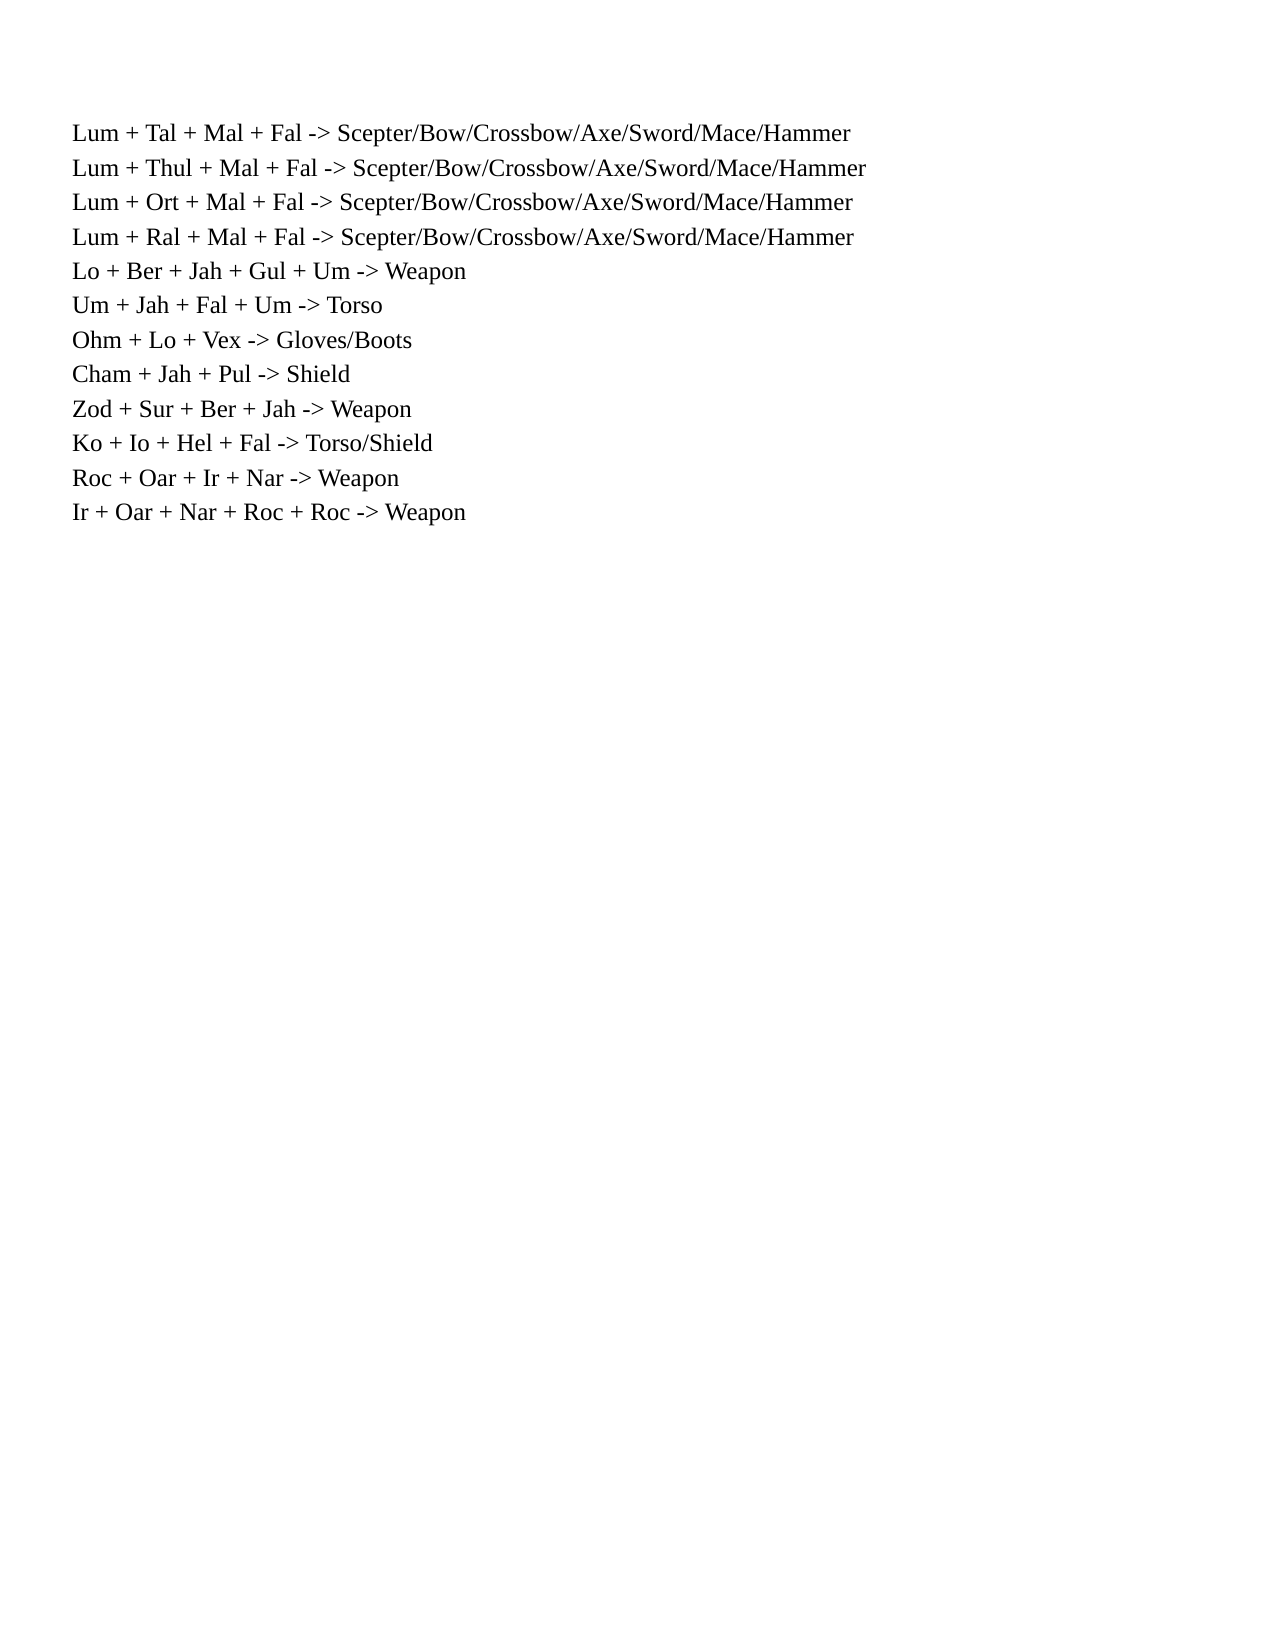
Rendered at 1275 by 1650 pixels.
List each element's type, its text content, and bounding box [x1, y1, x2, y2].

text Lum + Tal + Mal + Fal -> Scepter/Bow/Crossbow/Axe/Sword/Mace/Hammer Lum + Thul + Mal + Fal -> Scepter/Bow/Crossbow/Axe/Sword/Mace/Hammer Lum + Ort + Mal + Fal -> Scepter/Bow/Crossbow/Axe/Sword/Mace/Hammer Lum + Ral + Mal + Fal -> Scepter/Bow/Crossbow/Axe/Sword/Mace/Hammer Lo + Ber + Jah + Gul + Um -> Weapon Um + Jah + Fal + Um -> Torso Ohm + Lo + Vex -> Gloves/Boots Cham + Jah + Pul -> Shield Zod + Sur + Ber + Jah -> Weapon Ko + Io + Hel + Fal -> Torso/Shield Roc + Oar + Ir + Nar -> Weapon Ir + Oar + Nar + Roc + Roc -> Weapon [72, 118, 1228, 526]
